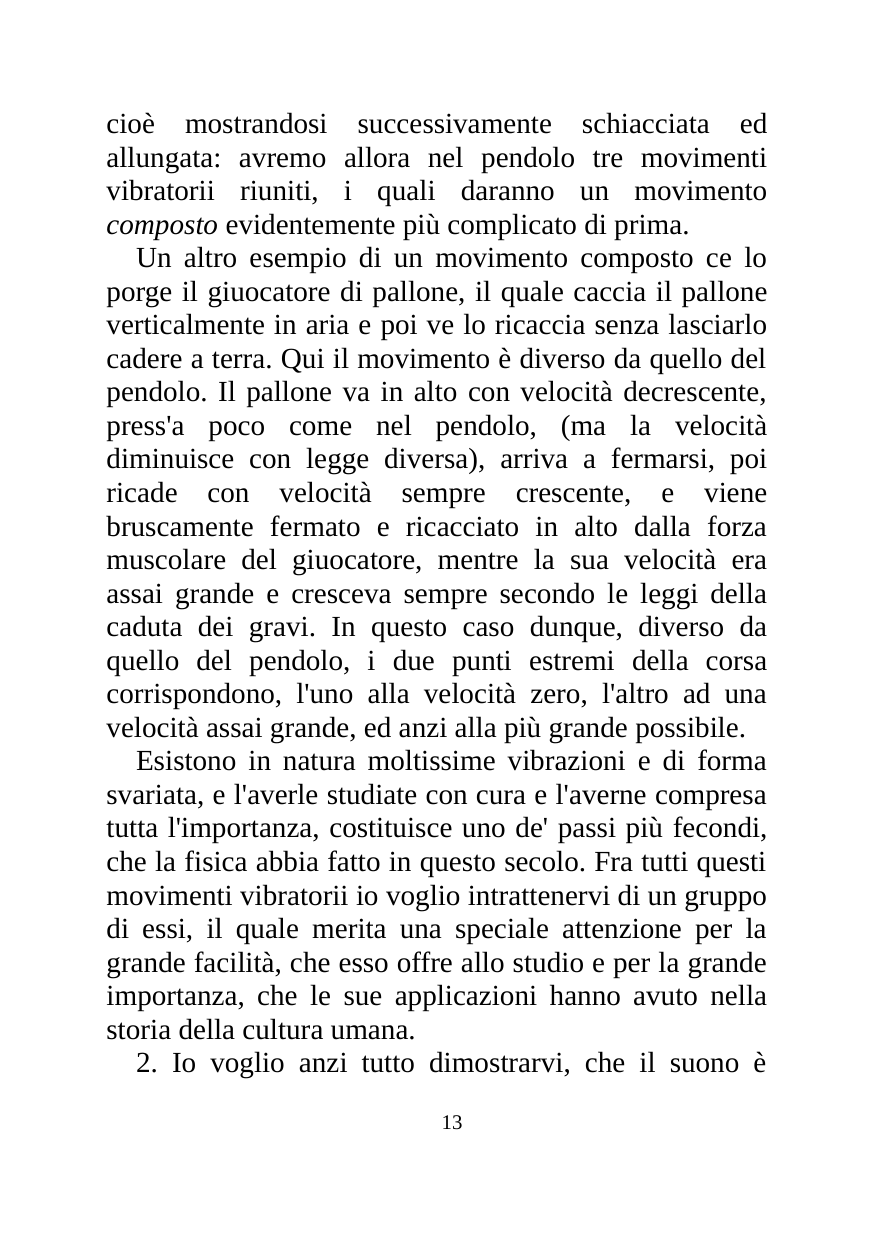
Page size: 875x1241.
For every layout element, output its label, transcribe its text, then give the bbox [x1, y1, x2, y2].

text Esistono in natura moltissime vibrazioni e di forma svariata, e l'averle studiate con cura e l'averne compresa tutta l'importanza, costituisce uno de' passi più fecondi, che la fisica abbia fatto in questo secolo. Fra tutti questi movimenti vibratorii io voglio intrattenervi di un gruppo di essi, il quale merita una speciale attenzione per la grande facilità, che esso offre allo studio e per la grande importanza, che le sue applicazioni hanno avuto nella storia della cultura umana. [106, 743, 768, 1045]
text cioè mostrandosi successivamente schiacciata ed allungata: avremo allora nel pendolo tre movimenti vibratorii riuniti, i quali daranno un movimento composto evidentemente più complicato di prima. [106, 106, 768, 240]
text Un altro esempio di un movimento composto ce lo porge il giuocatore di pallone, il quale caccia il pallone verticalmente in aria e poi ve lo ricaccia senza lasciarlo cadere a terra. Qui il movimento è diverso da quello del pendolo. Il pallone va in alto con velocità decrescente, press'a poco come nel pendolo, (ma la velocità diminuisce con legge diversa), arriva a fermarsi, poi ricade con velocità sempre crescente, e viene bruscamente fermato e ricacciato in alto dalla forza muscolare del giuocatore, mentre la sua velocità era assai grande e cresceva sempre secondo le leggi della caduta dei gravi. In questo caso dunque, diverso da quello del pendolo, i due punti estremi della corsa corrispondono, l'uno alla velocità zero, l'altro ad una velocità assai grande, ed anzi alla più grande possibile. [106, 240, 768, 743]
text 2. Io voglio anzi tutto dimostrarvi, che il suono è [106, 1045, 768, 1079]
